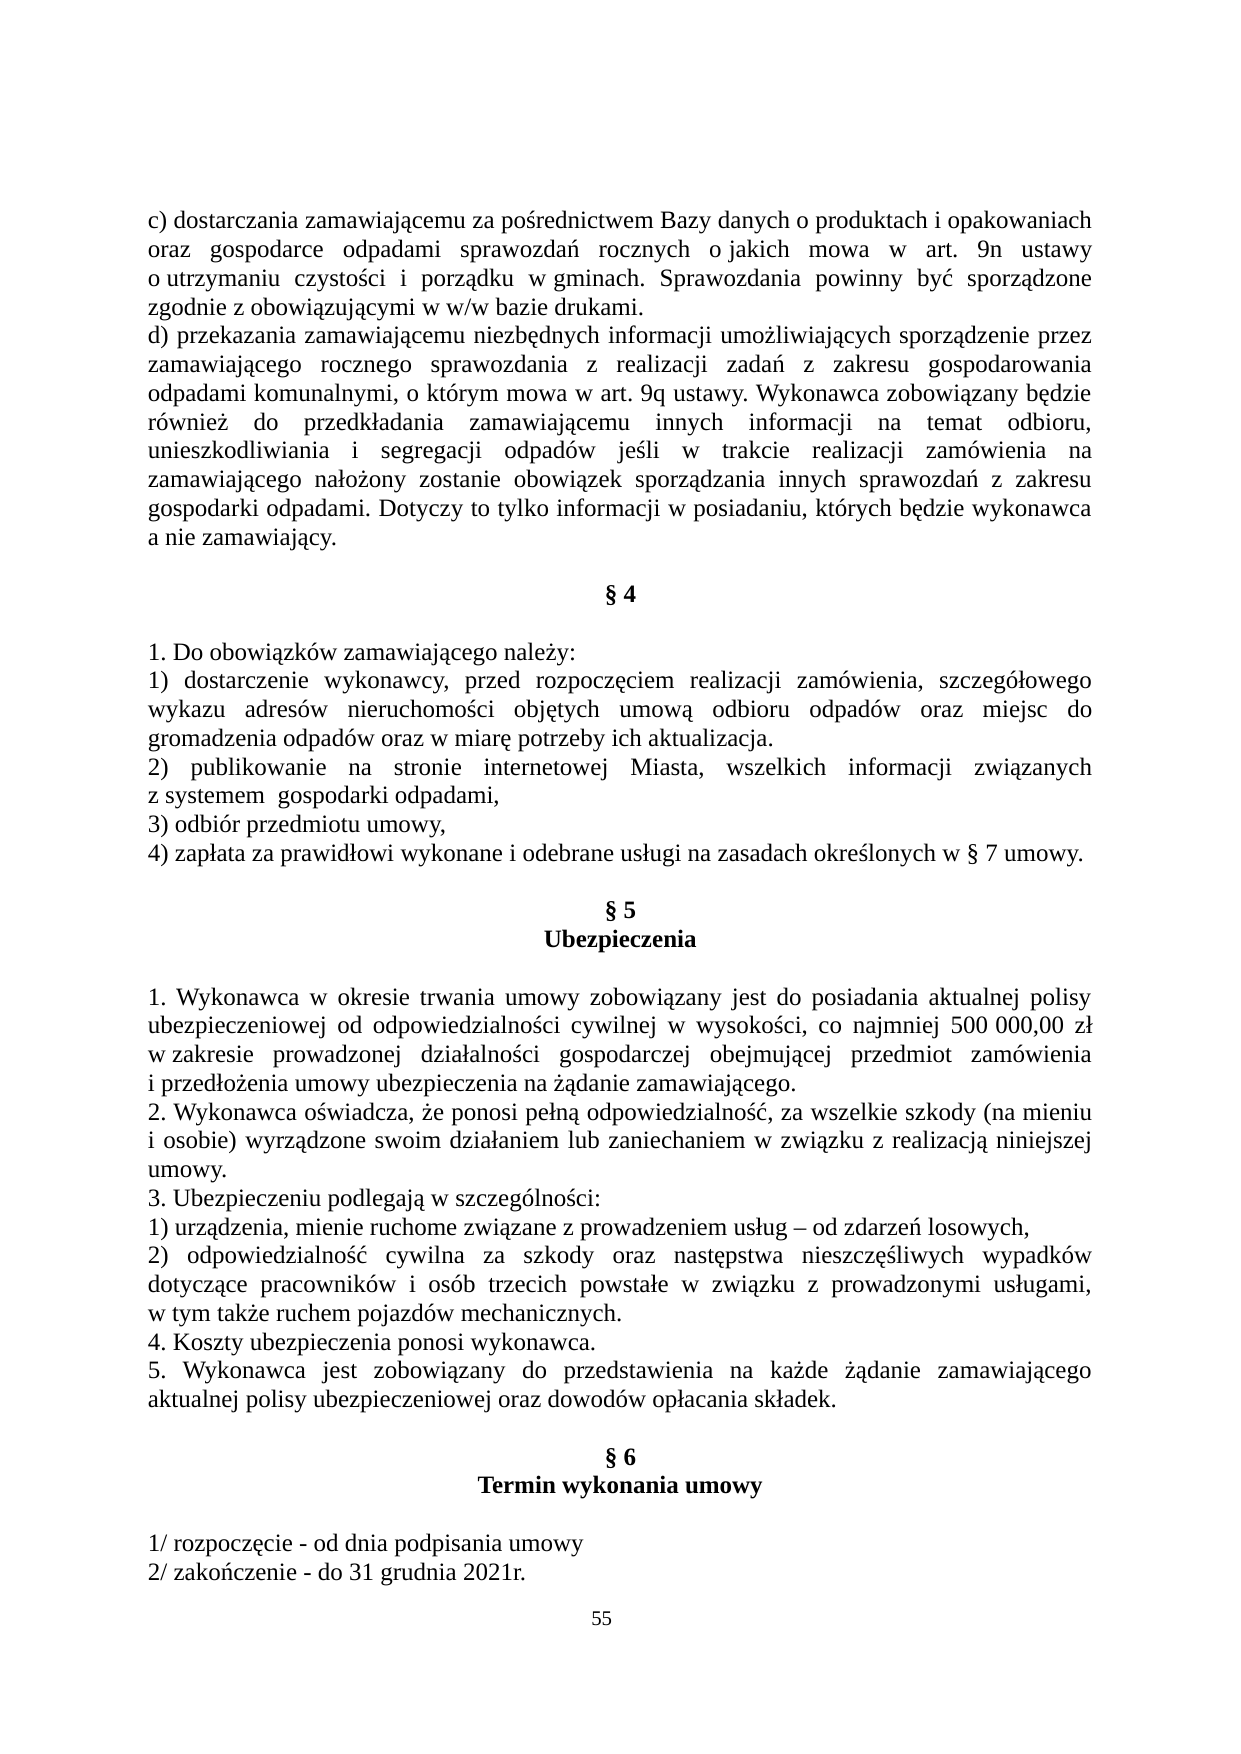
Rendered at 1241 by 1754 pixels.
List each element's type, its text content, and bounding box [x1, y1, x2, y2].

text c) dostarczania zamawiającemu za pośrednictwem Bazy danych o produktach i opakowaniach oraz gospodarce odpadami sprawozdań rocznych o jakich mowa w art. 9n ustawy o utrzymaniu czystości i porządku w gminach. Sprawozdania powinny być sporządzone zgodnie z obowiązującymi w w/w bazie drukami. [148, 206, 1093, 321]
text 1. Wykonawca w okresie trwania umowy zobowiązany jest do posiadania aktualnej polisy ubezpieczeniowej od odpowiedzialności cywilnej w wysokości, co najmniej 500 000,00 zł w zakresie prowadzonej działalności gospodarczej obejmującej przedmiot zamówienia i przedłożenia umowy ubezpieczenia na żądanie zamawiającego. [148, 982, 1093, 1097]
text Ubezpieczenia [148, 924, 1093, 953]
text 1. Do obowiązków zamawiającego należy: [148, 637, 1093, 666]
text d) przekazania zamawiającemu niezbędnych informacji umożliwiających sporządzenie przez zamawiającego rocznego sprawozdania z realizacji zadań z zakresu gospodarowania odpadami komunalnymi, o którym mowa w art. 9q ustawy. Wykonawca zobowiązany będzie również do przedkładania zamawiającemu innych informacji na temat odbioru, unieszkodliwiania i segregacji odpadów jeśli w trakcie realizacji zamówienia na zamawiającego nałożony zostanie obowiązek sporządzania innych sprawozdań z zakresu gospodarki odpadami. Dotyczy to tylko informacji w posiadaniu, których będzie wykonawca a nie zamawiający. [148, 321, 1093, 551]
text § 4 [148, 579, 1093, 608]
text 1) dostarczenie wykonawcy, przed rozpoczęciem realizacji zamówienia, szczegółowego wykazu adresów nieruchomości objętych umową odbioru odpadów oraz miejsc do gromadzenia odpadów oraz w miarę potrzeby ich aktualizacja. [148, 666, 1093, 752]
text § 6 [148, 1442, 1093, 1471]
text § 5 [148, 896, 1093, 924]
text 2) publikowanie na stronie internetowej Miasta, wszelkich informacji związanych z systemem gospodarki odpadami, [148, 752, 1093, 809]
text 3) odbiór przedmiotu umowy, [148, 809, 1093, 838]
text 2/ zakończenie - do 31 grudnia 2021r. [148, 1557, 1093, 1586]
text 2) odpowiedzialność cywilna za szkody oraz następstwa nieszczęśliwych wypadków dotyczące pracowników i osób trzecich powstałe w związku z prowadzonymi usługami, w tym także ruchem pojazdów mechanicznych. [148, 1241, 1093, 1327]
text Termin wykonania umowy [148, 1471, 1093, 1499]
text 2. Wykonawca oświadcza, że ponosi pełną odpowiedzialność, za wszelkie szkody (na mieniu i osobie) wyrządzone swoim działaniem lub zaniechaniem w związku z realizacją niniejszej umowy. [148, 1097, 1093, 1183]
text 1/ rozpoczęcie - od dnia podpisania umowy [148, 1528, 1093, 1557]
text 1) urządzenia, mienie ruchome związane z prowadzeniem usług – od zdarzeń losowych, [148, 1212, 1093, 1241]
text 3. Ubezpieczeniu podlegają w szczególności: [148, 1183, 1093, 1212]
text 4) zapłata za prawidłowi wykonane i odebrane usługi na zasadach określonych w § 7 umowy. [148, 838, 1093, 867]
text 5. Wykonawca jest zobowiązany do przedstawienia na każde żądanie zamawiającego aktualnej polisy ubezpieczeniowej oraz dowodów opłacania składek. [148, 1356, 1093, 1413]
text 4. Koszty ubezpieczenia ponosi wykonawca. [148, 1327, 1093, 1356]
